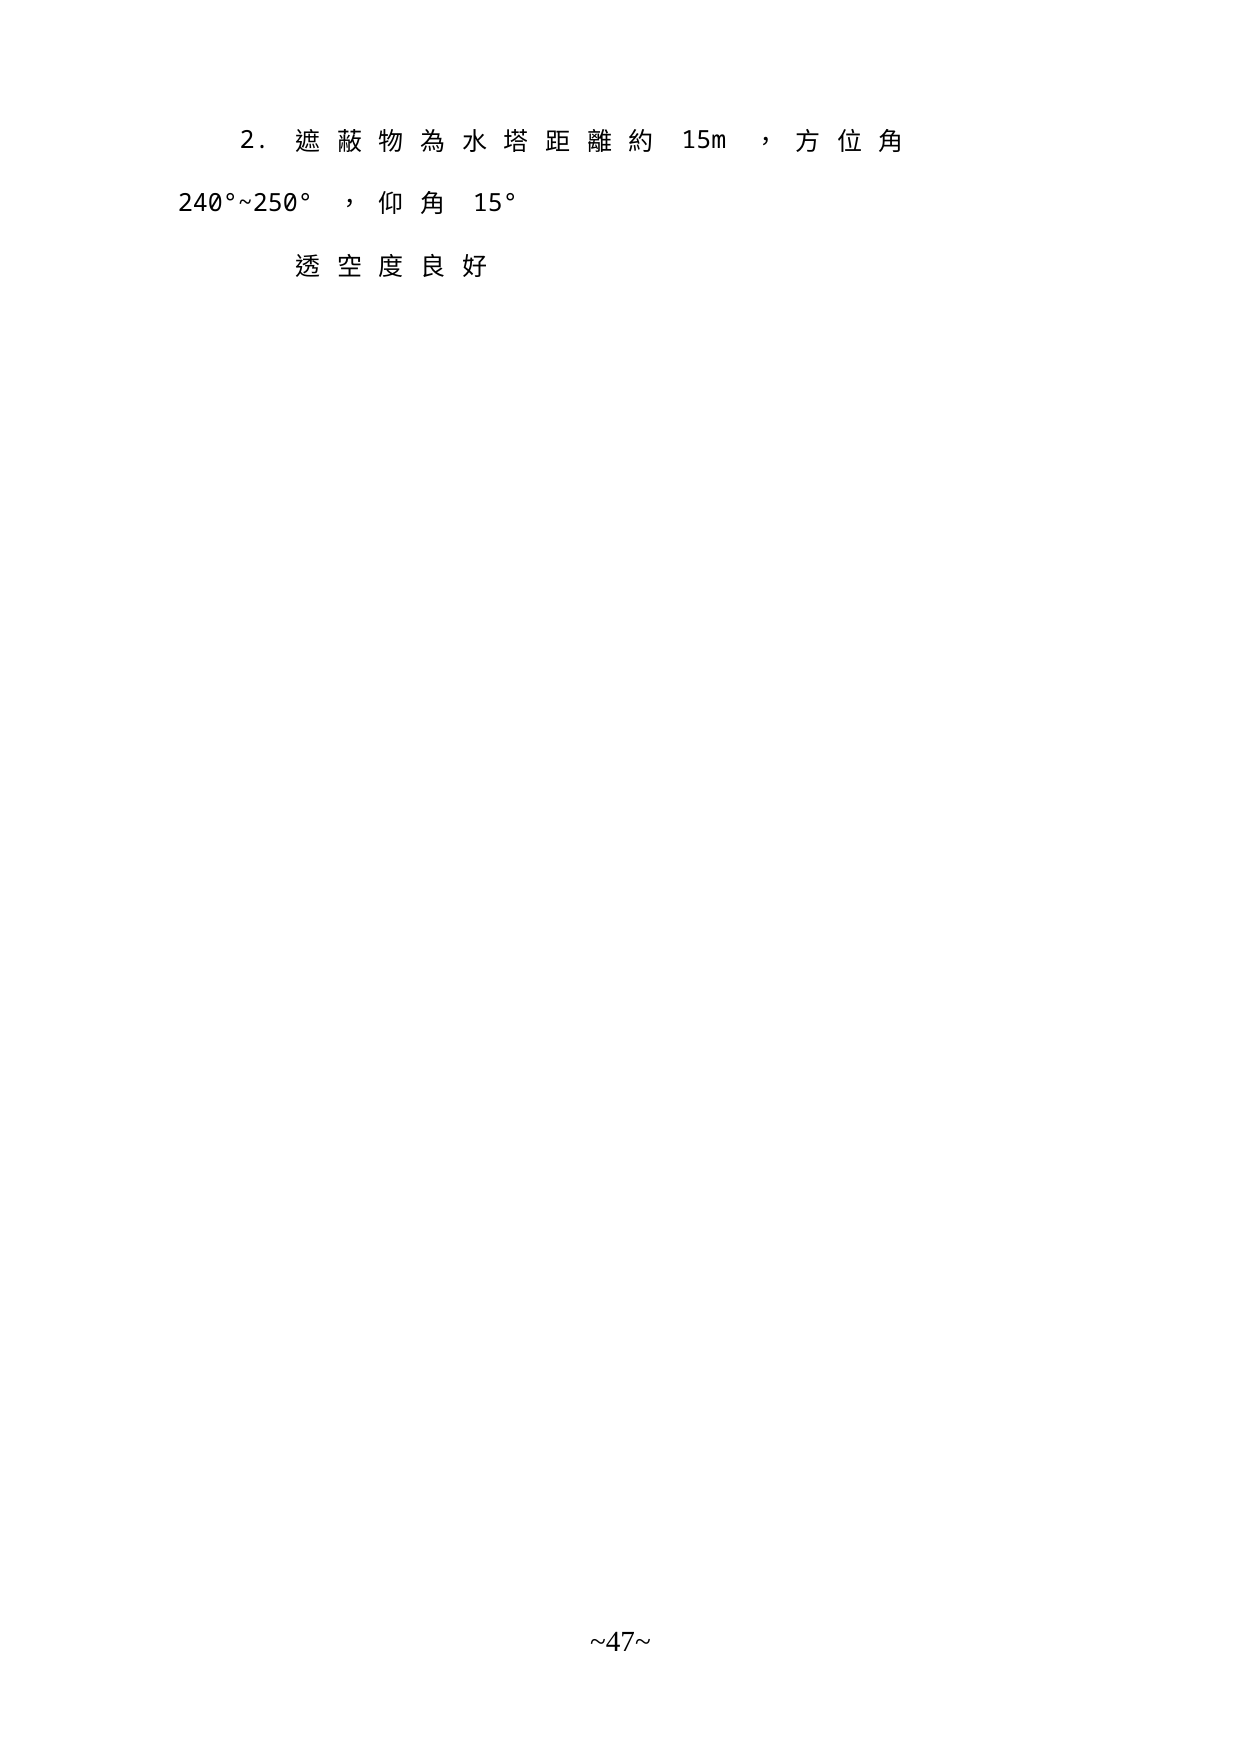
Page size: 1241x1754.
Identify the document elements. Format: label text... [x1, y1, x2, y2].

table_cell 透空度良好 [125, 223, 1115, 472]
table_cell 2.遮蔽物為水塔距離約15m，方位角240°~250°，仰角15° [125, 98, 1115, 222]
